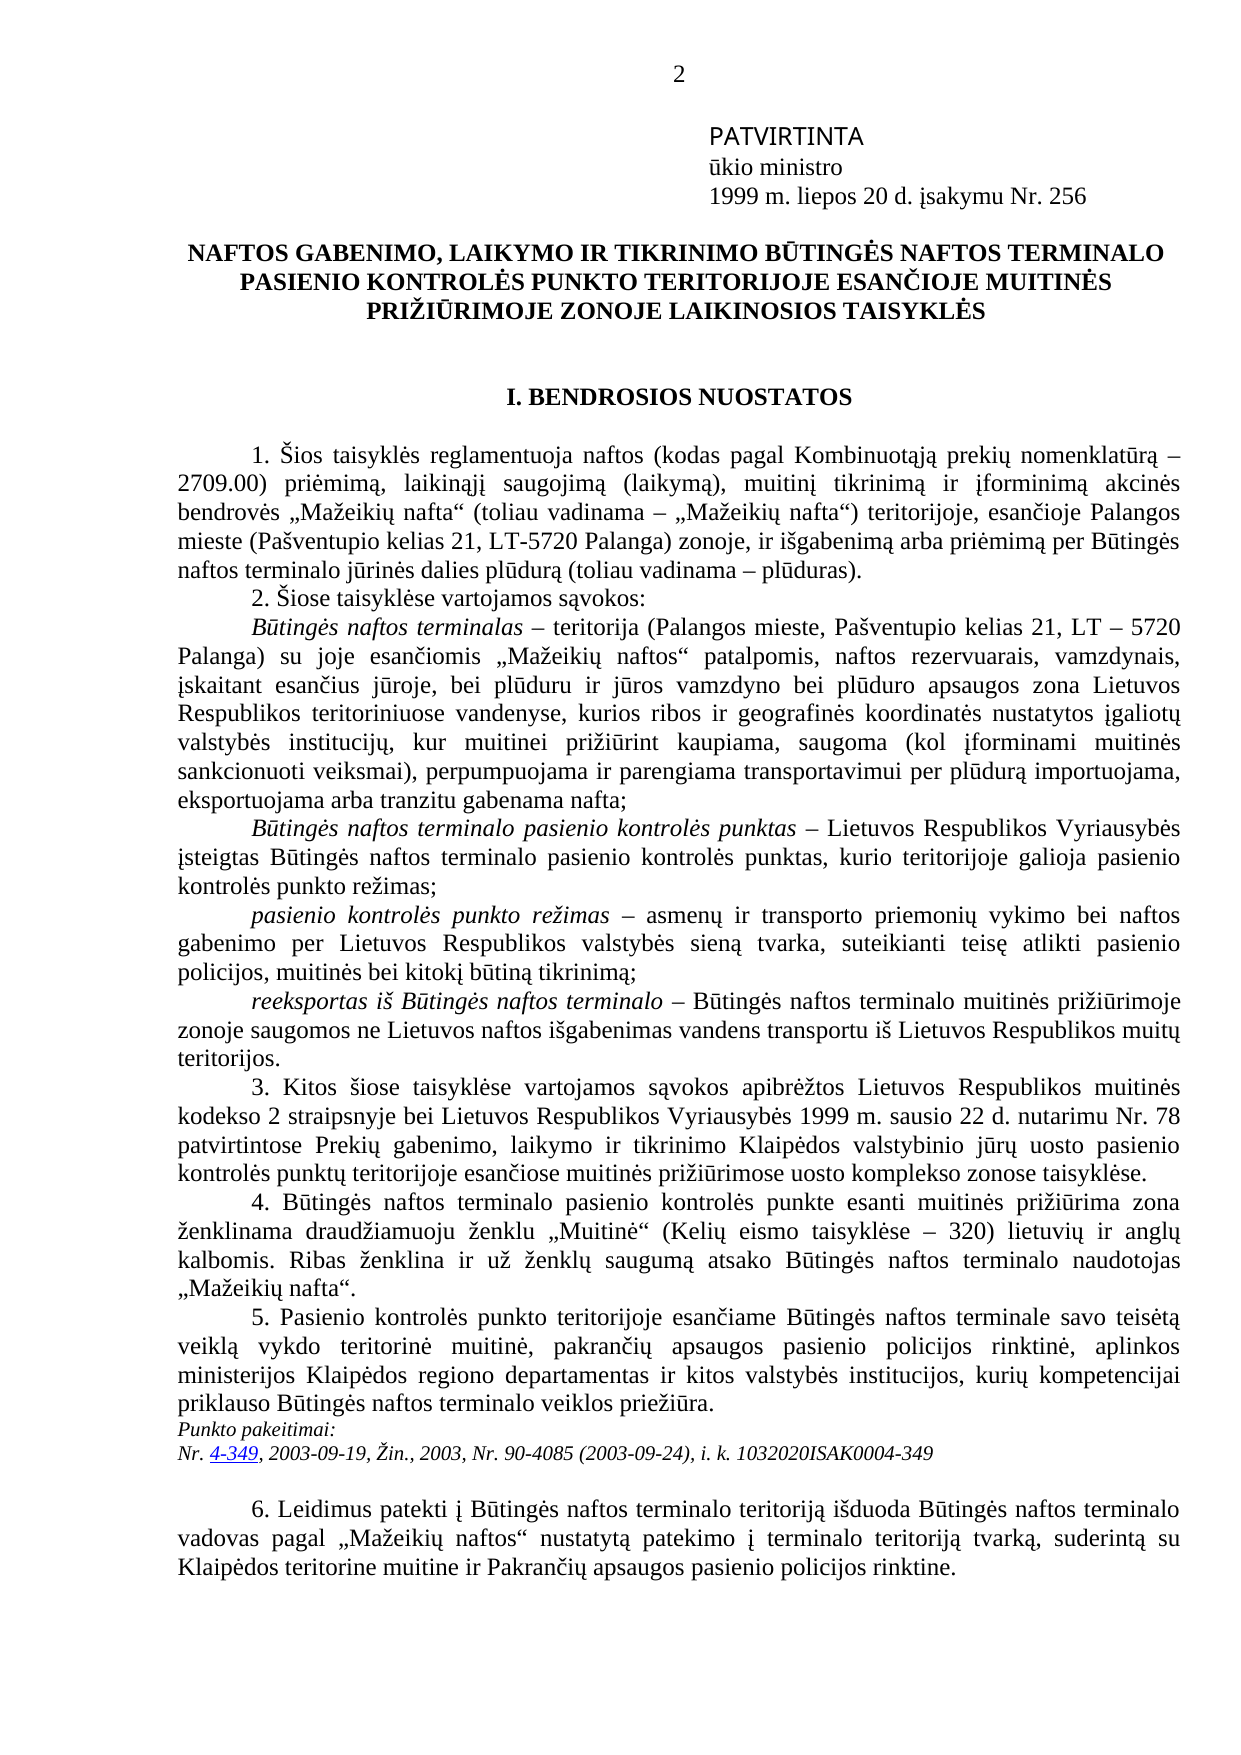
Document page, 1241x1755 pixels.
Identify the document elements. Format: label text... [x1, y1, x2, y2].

text 1. Šios taisyklės reglamentuoja naftos (kodas pagal Kombinuotąją prekių nomenklatūrą – 2709.00) priėmimą, laikinąjį saugojimą (laikymą), muitinį tikrinimą ir įforminimą akcinės bendrovės „Mažeikių nafta“ (toliau vadinama – „Mažeikių nafta“) teritorijoje, esančioje Palangos mieste (Pašventupio kelias 21, LT-5720 Palanga) zonoje, ir išgabenimą arba priėmimą per Būtingės naftos terminalo jūrinės dalies plūdurą (toliau vadinama – plūduras). [177, 440, 1181, 583]
text 1999 m. liepos 20 d. įsakymu Nr. 256 [177, 181, 1181, 210]
text 5. Pasienio kontrolės punkto teritorijoje esančiame Būtingės naftos terminale savo teisėtą veiklą vykdo teritorinė muitinė, pakrančių apsaugos pasienio policijos rinktinė, aplinkos ministerijos Klaipėdos regiono departamentas ir kitos valstybės institucijos, kurių kompetencijai priklauso Būtingės naftos terminalo veiklos priežiūra. [177, 1302, 1181, 1417]
text 4. Būtingės naftos terminalo pasienio kontrolės punkte esanti muitinės prižiūrima zona ženklinama draudžiamuoju ženklu „Muitinė“ (Kelių eismo taisyklėse – 320) lietuvių ir anglų kalbomis. Ribas ženklina ir už ženklų saugumą atsako Būtingės naftos terminalo naudotojas „Mažeikių nafta“. [177, 1187, 1181, 1302]
text PATVIRTINTA [709, 118, 1181, 152]
text pasienio kontrolės punkto režimas – asmenų ir transporto priemonių vykimo bei naftos gabenimo per Lietuvos Respublikos valstybės sieną tvarka, suteikianti teisę atlikti pasienio policijos, muitinės bei kitokį būtiną tikrinimą; [177, 900, 1181, 986]
text 6. Leidimus patekti į Būtingės naftos terminalo teritoriją išduoda Būtingės naftos terminalo vadovas pagal „Mažeikių naftos“ nustatytą patekimo į terminalo teritoriją tvarką, suderintą su Klaipėdos teritorine muitine ir Pakrančių apsaugos pasienio policijos rinktine. [177, 1494, 1181, 1580]
text ūkio ministro [177, 152, 1181, 181]
text 2. Šiose taisyklėse vartojamos sąvokos: [177, 583, 1181, 612]
text reeksportas iš Būtingės naftos terminalo – Būtingės naftos terminalo muitinės prižiūrimoje zonoje saugomos ne Lietuvos naftos išgabenimas vandens transportu iš Lietuvos Respublikos muitų teritorijos. [177, 986, 1181, 1072]
text 3. Kitos šiose taisyklėse vartojamos sąvokos apibrėžtos Lietuvos Respublikos muitinės kodekso 2 straipsnyje bei Lietuvos Respublikos Vyriausybės 1999 m. sausio 22 d. nutarimu Nr. 78 patvirtintose Prekių gabenimo, laikymo ir tikrinimo Klaipėdos valstybinio jūrų uosto pasienio kontrolės punktų teritorijoje esančiose muitinės prižiūrimose uosto komplekso zonose taisyklėse. [177, 1072, 1181, 1187]
text Būtingės naftos terminalas – teritorija (Palangos mieste, Pašventupio kelias 21, LT – 5720 Palanga) su joje esančiomis „Mažeikių naftos“ patalpomis, naftos rezervuarais, vamzdynais, įskaitant esančius jūroje, bei plūduru ir jūros vamzdyno bei plūduro apsaugos zona Lietuvos Respublikos teritoriniuose vandenyse, kurios ribos ir geografinės koordinatės nustatytos įgaliotų valstybės institucijų, kur muitinei prižiūrint kaupiama, saugoma (kol įforminami muitinės sankcionuoti veiksmai), perpumpuojama ir parengiama transportavimui per plūdurą importuojama, eksportuojama arba tranzitu gabenama nafta; [177, 612, 1181, 813]
text Būtingės naftos terminalo pasienio kontrolės punktas – Lietuvos Respublikos Vyriausybės įsteigtas Būtingės naftos terminalo pasienio kontrolės punktas, kurio teritorijoje galioja pasienio kontrolės punkto režimas; [177, 813, 1181, 900]
text Nr. 4-349, 2003-09-19, Žin., 2003, Nr. 90-4085 (2003-09-24), i. k. 1032020ISAK0004-349 [177, 1441, 1181, 1465]
text I. Bendrosios nuostatos [177, 382, 1181, 411]
text Punkto pakeitimai: [177, 1417, 1181, 1441]
text Naftos gabenimo, laikymo ir tikrinimo būtingės naftos terminalo pasienio kontrolės punkto teritorijoje esančioje muitinės prižiūrimoje zonoje laikinosios Taisyklės [177, 238, 1181, 325]
